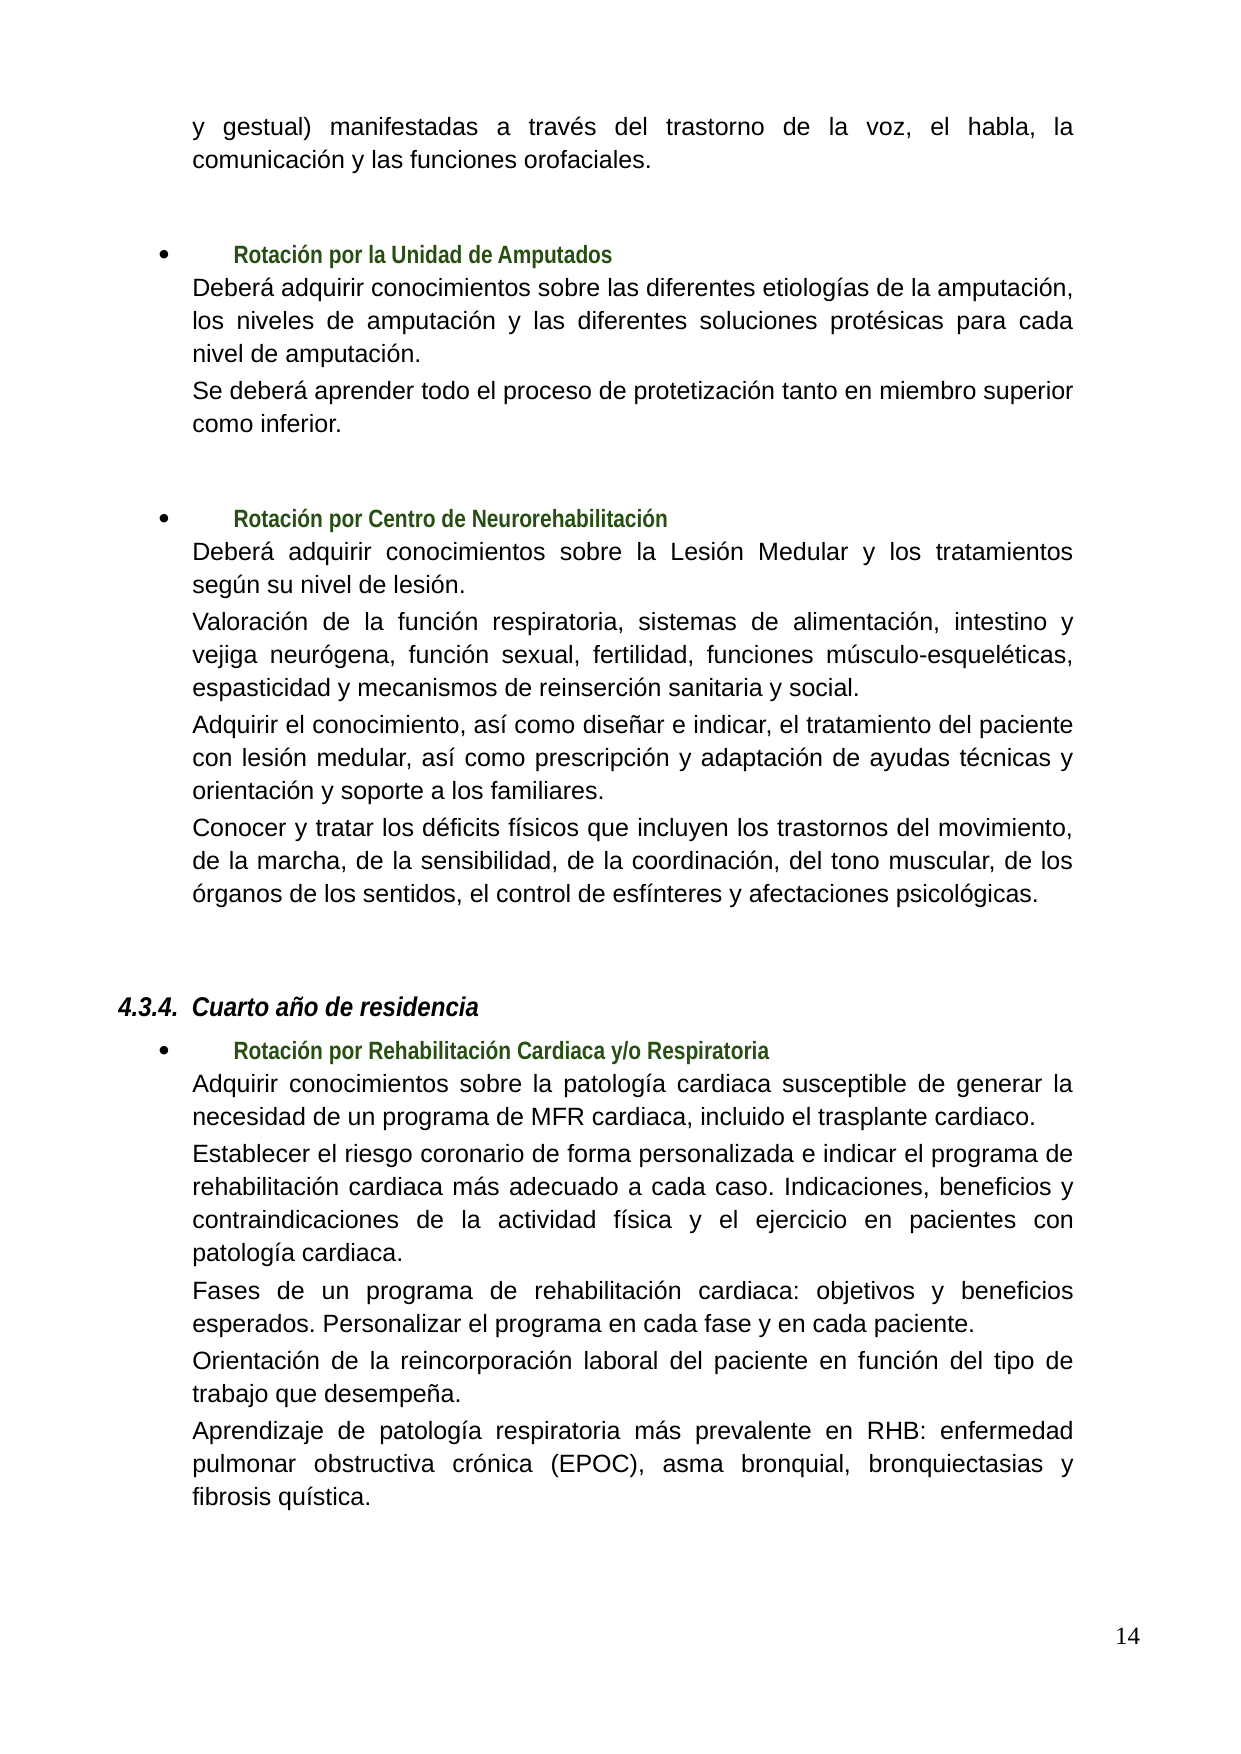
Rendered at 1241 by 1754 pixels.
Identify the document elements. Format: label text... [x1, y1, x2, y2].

text Fases de un programa de rehabilitación cardiaca: objetivos y beneficios esperados. Personalizar el programa en cada fase y en cada paciente. [192, 1276, 1075, 1337]
text Adquirir conocimientos sobre la patología cardiaca susceptible de generar la necesidad de un programa de MFR cardiaca, incluido el trasplante cardiaco. [192, 1069, 1075, 1131]
text Deberá adquirir conocimientos sobre la Lesión Medular y los tratamientos según su nivel de lesión. [192, 537, 1075, 598]
text 4.3.4. Cuarto año de residencia [118, 991, 1075, 1022]
list Rotación por Centro de Neurorehabilitación [159, 503, 1075, 532]
text y gestual) manifestadas a través del trastorno de la voz, el habla, la comunicación y las funciones orofaciales. [192, 112, 1075, 174]
list Rotación por la Unidad de Amputados [159, 240, 1075, 268]
text Conocer y tratar los déficits físicos que incluyen los trastornos del movimiento, de la marcha, de la sensibilidad, de la coordinación, del tono muscular, de los órganos de los sentidos, el control de esfínteres y afectaciones psicológicas. [192, 813, 1075, 908]
list Rotación por Rehabilitación Cardiaca y/o Respiratoria [159, 1036, 1075, 1065]
text Deberá adquirir conocimientos sobre las diferentes etiologías de la amputación, los niveles de amputación y las diferentes soluciones protésicas para cada nivel de amputación. [192, 273, 1075, 368]
text Se deberá aprender todo el proceso de protetización tanto en miembro superior como inferior. [192, 376, 1075, 438]
text Valoración de la función respiratoria, sistemas de alimentación, intestino y vejiga neurógena, función sexual, fertilidad, funciones músculo-esqueléticas, espasticidad y mecanismos de reinserción sanitaria y social. [192, 607, 1075, 702]
text Orientación de la reincorporación laboral del paciente en función del tipo de trabajo que desempeña. [192, 1346, 1075, 1408]
text Establecer el riesgo coronario de forma personalizada e indicar el programa de rehabilitación cardiaca más adecuado a cada caso. Indicaciones, beneficios y contraindicaciones de la actividad física y el ejercicio en pacientes con patología cardiaca. [192, 1139, 1075, 1267]
text Adquirir el conocimiento, así como diseñar e indicar, el tratamiento del paciente con lesión medular, así como prescripción y adaptación de ayudas técnicas y orientación y soporte a los familiares. [192, 710, 1075, 805]
text Aprendizaje de patología respiratoria más prevalente en RHB: enfermedad pulmonar obstructiva crónica (EPOC), asma bronquial, bronquiectasias y fibrosis quística. [192, 1416, 1075, 1511]
